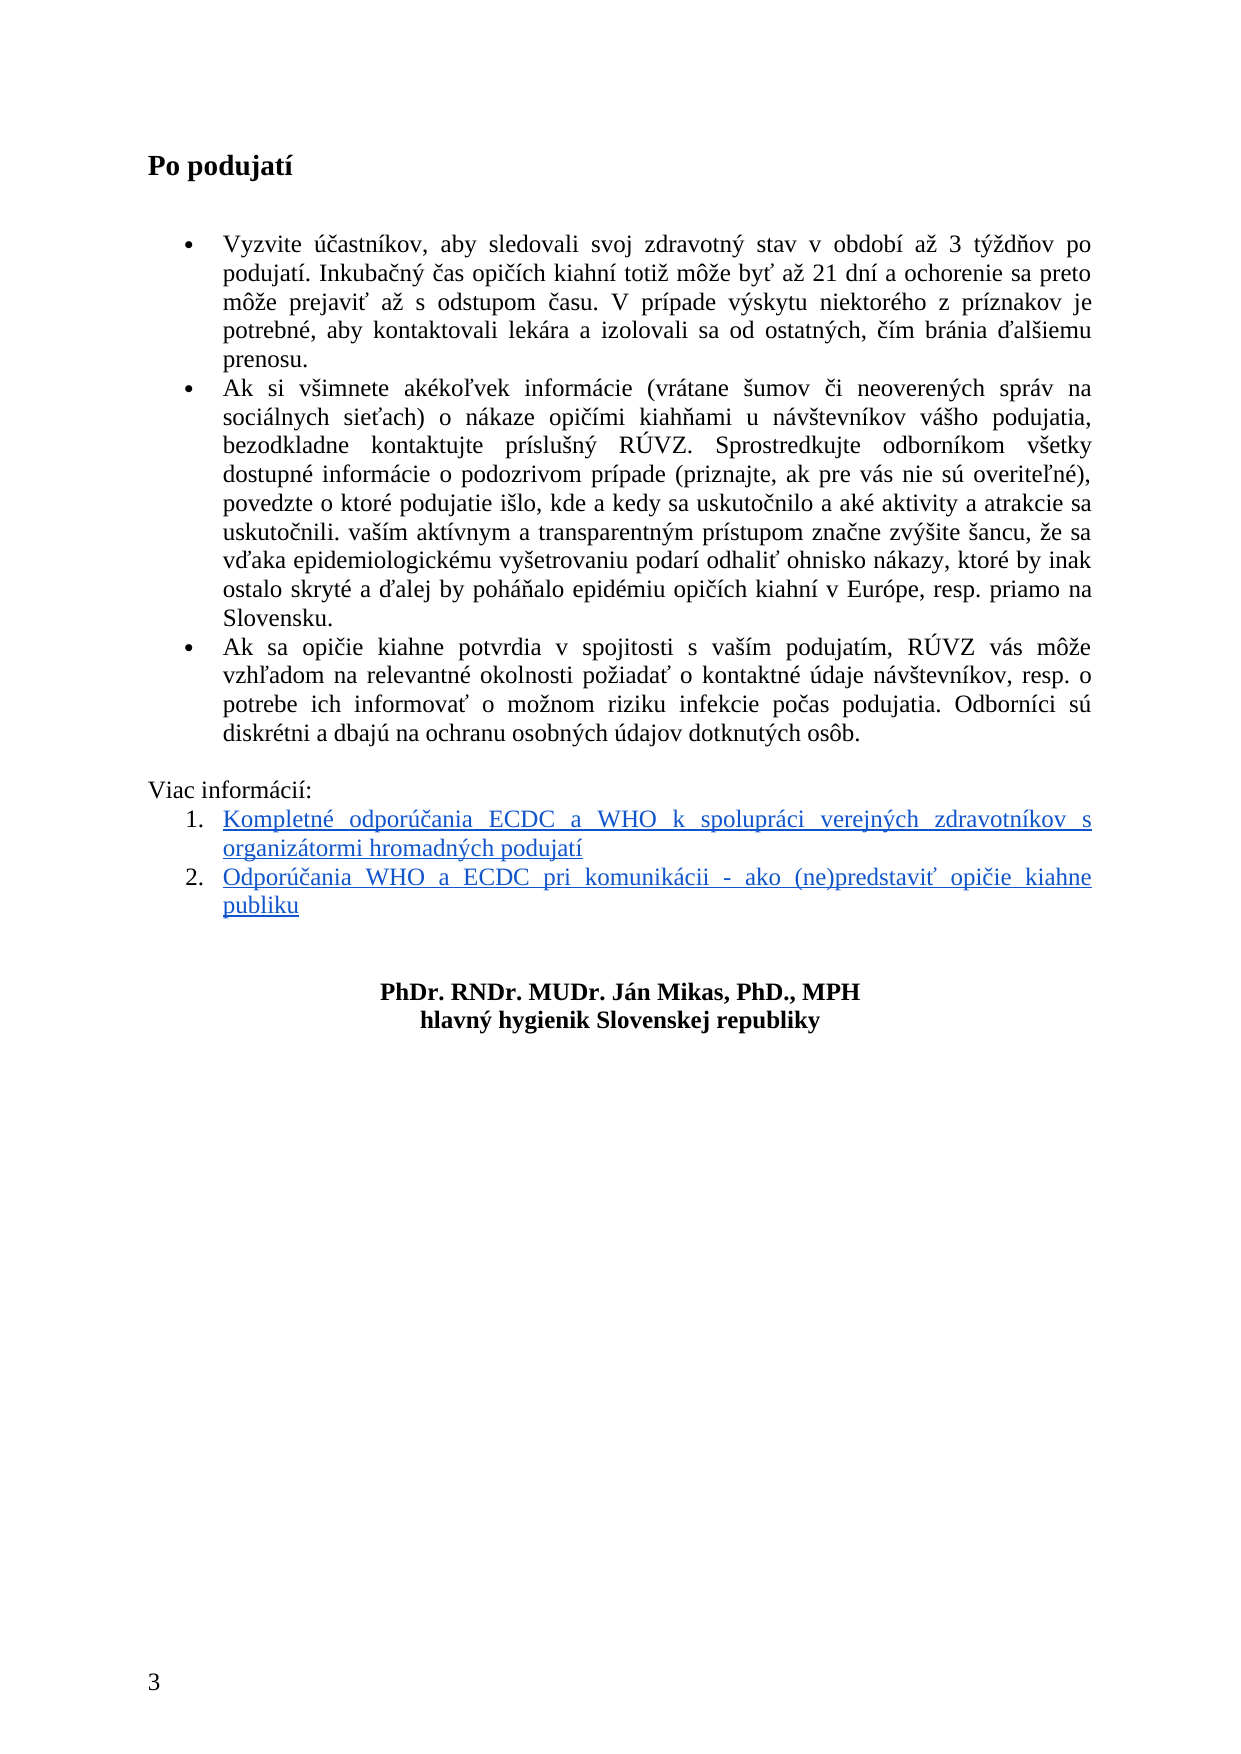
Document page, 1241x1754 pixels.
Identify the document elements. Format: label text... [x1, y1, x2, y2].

text PhDr. RNDr. MUDr. Ján Mikas, PhD., MPH [148, 977, 1093, 1005]
text Viac informácií: [148, 775, 1093, 804]
list Odporúčania WHO a ECDC pri komunikácii - ako (ne)predstaviť opičie kiahne publiku [185, 862, 1093, 919]
text hlavný hygienik Slovenskej republiky [148, 1005, 1093, 1034]
list Ak si všimnete akékoľvek informácie (vrátane šumov či neoverených správ na sociálnych sieťach) o nákaze opičími kiahňami u návštevníkov vášho podujatia, bezodkladne kontaktujte príslušný RÚVZ. Sprostredkujte odborníkom všetky dostupné informácie o podozrivom prípade (priznajte, ak pre vás nie sú overiteľné), povedzte o ktoré podujatie išlo, kde a kedy sa uskutočnilo a aké aktivity a atrakcie sa uskutočnili. vaším aktívnym a transparentným prístupom značne zvýšite šancu, že sa vďaka epidemiologickému vyšetrovaniu podarí odhaliť ohnisko nákazy, ktoré by inak ostalo skryté a ďalej by poháňalo epidémiu opičích kiahní v Európe, resp. priamo na Slovensku. [185, 373, 1093, 632]
text Po podujatí [148, 148, 1093, 181]
list Ak sa opičie kiahne potvrdia v spojitosti s vaším podujatím, RÚVZ vás môže vzhľadom na relevantné okolnosti požiadať o kontaktné údaje návštevníkov, resp. o potrebe ich informovať o možnom riziku infekcie počas podujatia. Odborníci sú diskrétni a dbajú na ochranu osobných údajov dotknutých osôb. [185, 632, 1093, 747]
list Vyzvite účastníkov, aby sledovali svoj zdravotný stav v období až 3 týždňov po podujatí. Inkubačný čas opičích kiahní totiž môže byť až 21 dní a ochorenie sa preto môže prejaviť až s odstupom času. V prípade výskytu niektorého z príznakov je potrebné, aby kontaktovali lekára a izolovali sa od ostatných, čím bránia ďalšiemu prenosu. [185, 229, 1093, 373]
list Kompletné odporúčania ECDC a WHO k spolupráci verejných zdravotníkov s organizátormi hromadných podujatí [185, 804, 1093, 862]
